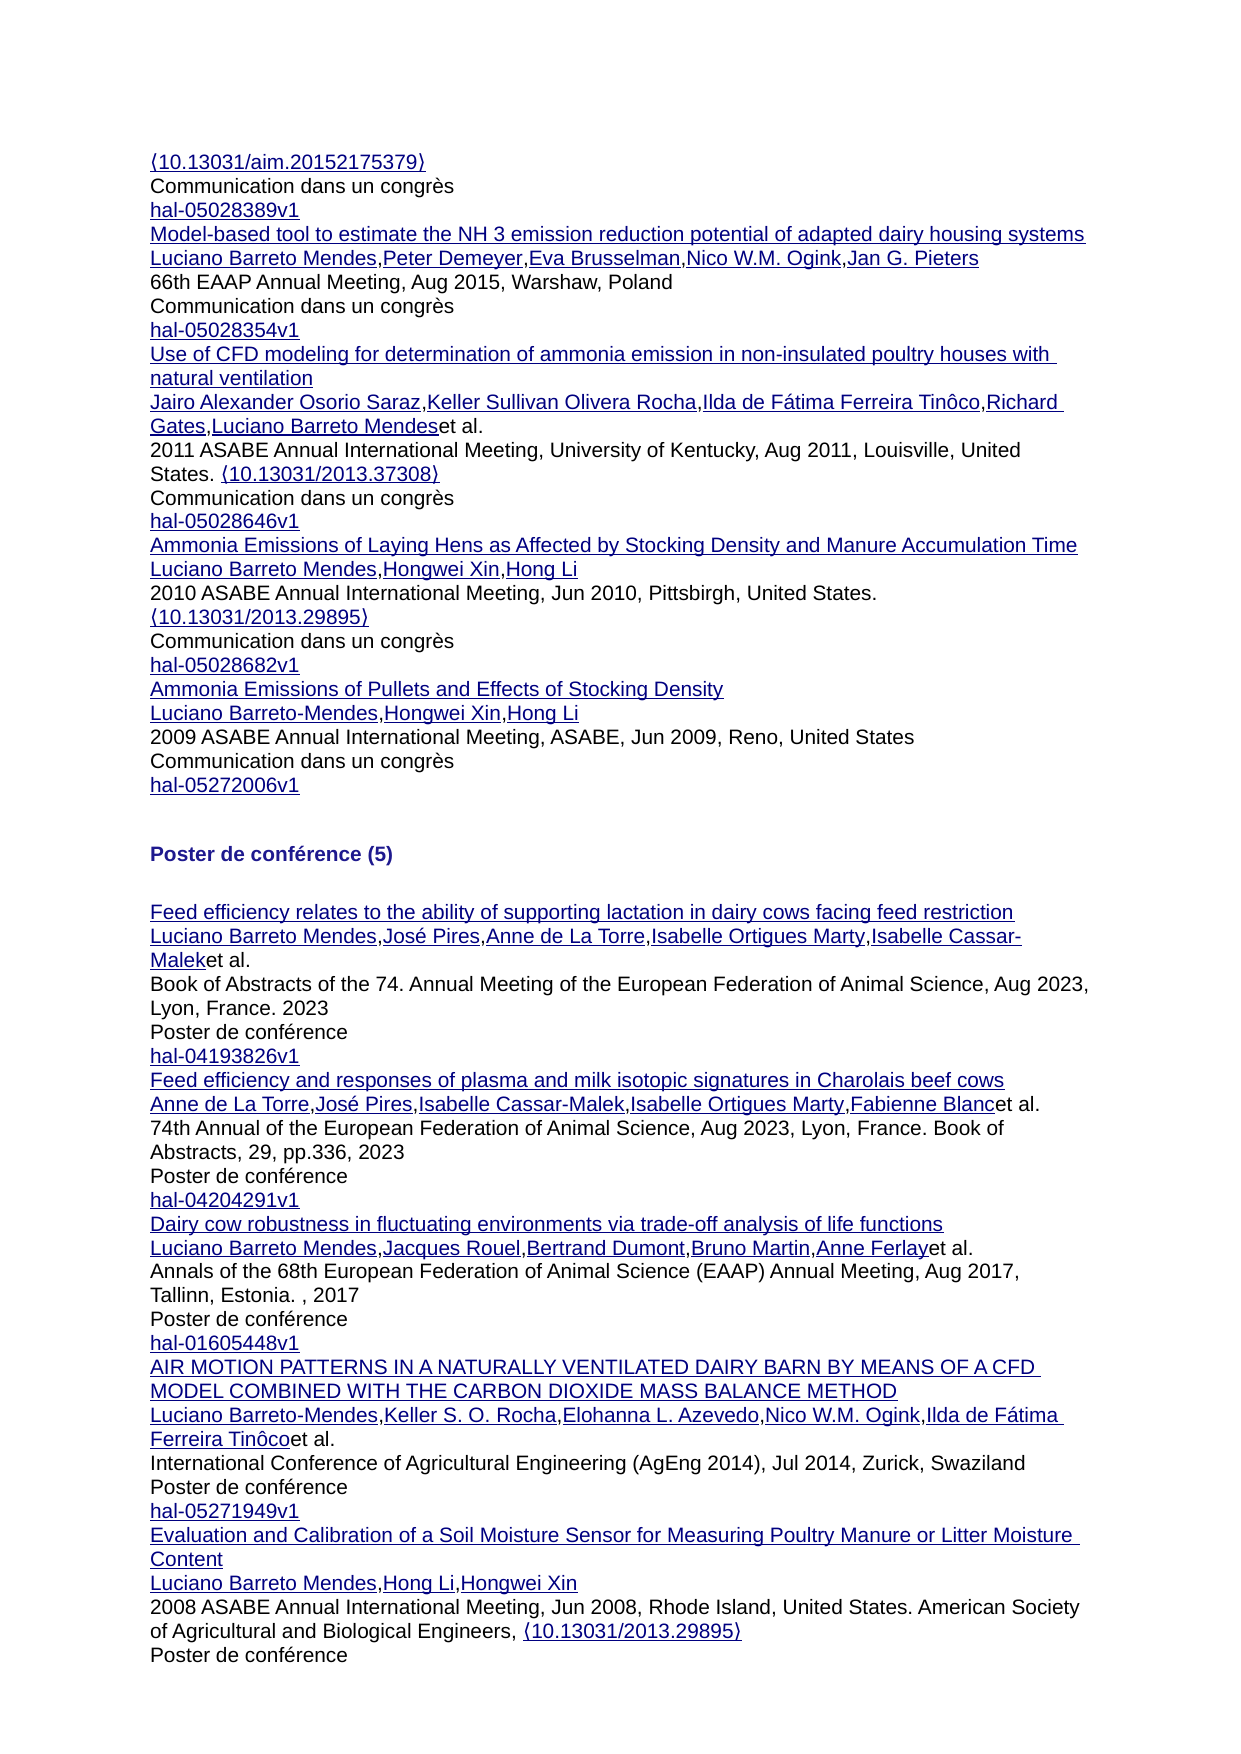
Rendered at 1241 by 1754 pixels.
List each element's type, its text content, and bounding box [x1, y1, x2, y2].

table_cell Feed efficiency and responses of plasma and milk isotopic signatures in Charolais beef cows Anne de La Torre,José Pires,Isabelle Cassar-Malek,Isabelle Ortigues Marty,Fabienne Blancet al. 74th Annual of the European Federation of Animal Science, Aug 2023, Lyon, France. Book of Abstracts, 29, pp.336, 2023 Poster de conférence hal-04204291v1 [150, 1068, 1090, 1211]
table_cell Ammonia Emissions of Laying Hens as Affected by Stocking Density and Manure Accumulation Time Luciano Barreto Mendes,Hongwei Xin,Hong Li 2010 ASABE Annual International Meeting, Jun 2010, Pittsbirgh, United States. ⟨10.13031/2013.29895⟩ Communication dans un congrès hal-05028682v1 [150, 533, 1090, 677]
table_cell Use of CFD modeling for determination of ammonia emission in non-insulated poultry houses with natural ventilation Jairo Alexander Osorio Saraz,Keller Sullivan Olivera Rocha,Ilda de Fátima Ferreira Tinôco,Richard Gates,Luciano Barreto Mendeset al. 2011 ASABE Annual International Meeting, University of Kentucky, Aug 2011, Louisville, United States. ⟨10.13031/2013.37308⟩ Communication dans un congrès hal-05028646v1 [150, 342, 1090, 533]
table_cell AIR MOTION PATTERNS IN A NATURALLY VENTILATED DAIRY BARN BY MEANS OF A CFD MODEL COMBINED WITH THE CARBON DIOXIDE MASS BALANCE METHOD Luciano Barreto-Mendes,Keller S. O. Rocha,Elohanna L. Azevedo,Nico W.M. Ogink,Ilda de Fátima Ferreira Tinôcoet al. International Conference of Agricultural Engineering (AgEng 2014), Jul 2014, Zurick, Swaziland Poster de conférence hal-05271949v1 [150, 1355, 1090, 1523]
table_cell Ammonia Emissions of Pullets and Effects of Stocking Density Luciano Barreto-Mendes,Hongwei Xin,Hong Li 2009 ASABE Annual International Meeting, ASABE, Jun 2009, Reno, United States Communication dans un congrès hal-05272006v1 [150, 677, 1090, 797]
table_cell Evaluation and Calibration of a Soil Moisture Sensor for Measuring Poultry Manure or Litter Moisture Content Luciano Barreto Mendes,Hong Li,Hongwei Xin 2008 ASABE Annual International Meeting, Jun 2008, Rhode Island, United States. American Society of Agricultural and Biological Engineers, ⟨10.13031/2013.29895⟩ Poster de conférence [150, 1523, 1090, 1667]
table_cell Model-based tool to estimate the NH 3 emission reduction potential of adapted dairy housing systems Luciano Barreto Mendes,Peter Demeyer,Eva Brusselman,Nico W.M. Ogink,Jan G. Pieters 66th EAAP Annual Meeting, Aug 2015, Warshaw, Poland Communication dans un congrès hal-05028354v1 [150, 222, 1090, 342]
table_header Feed efficiency relates to the ability of supporting lactation in dairy cows facing feed restriction Luciano Barreto Mendes,José Pires,Anne de La Torre,Isabelle Ortigues Marty,Isabelle Cassar-Maleket al. Book of Abstracts of the 74. Annual Meeting of the European Federation of Animal Science, Aug 2023, Lyon, France. 2023 Poster de conférence hal-04193826v1 [150, 900, 1090, 1068]
table_cell ⟨10.13031/aim.20152175379⟩ Communication dans un congrès hal-05028389v1 [150, 150, 1090, 222]
subtitle Poster de conférence (5) [150, 842, 1090, 866]
table_cell Dairy cow robustness in fluctuating environments via trade-off analysis of life functions Luciano Barreto Mendes,Jacques Rouel,Bertrand Dumont,Bruno Martin,Anne Ferlayet al. Annals of the 68th European Federation of Animal Science (EAAP) Annual Meeting, Aug 2017, Tallinn, Estonia. , 2017 Poster de conférence hal-01605448v1 [150, 1211, 1090, 1355]
